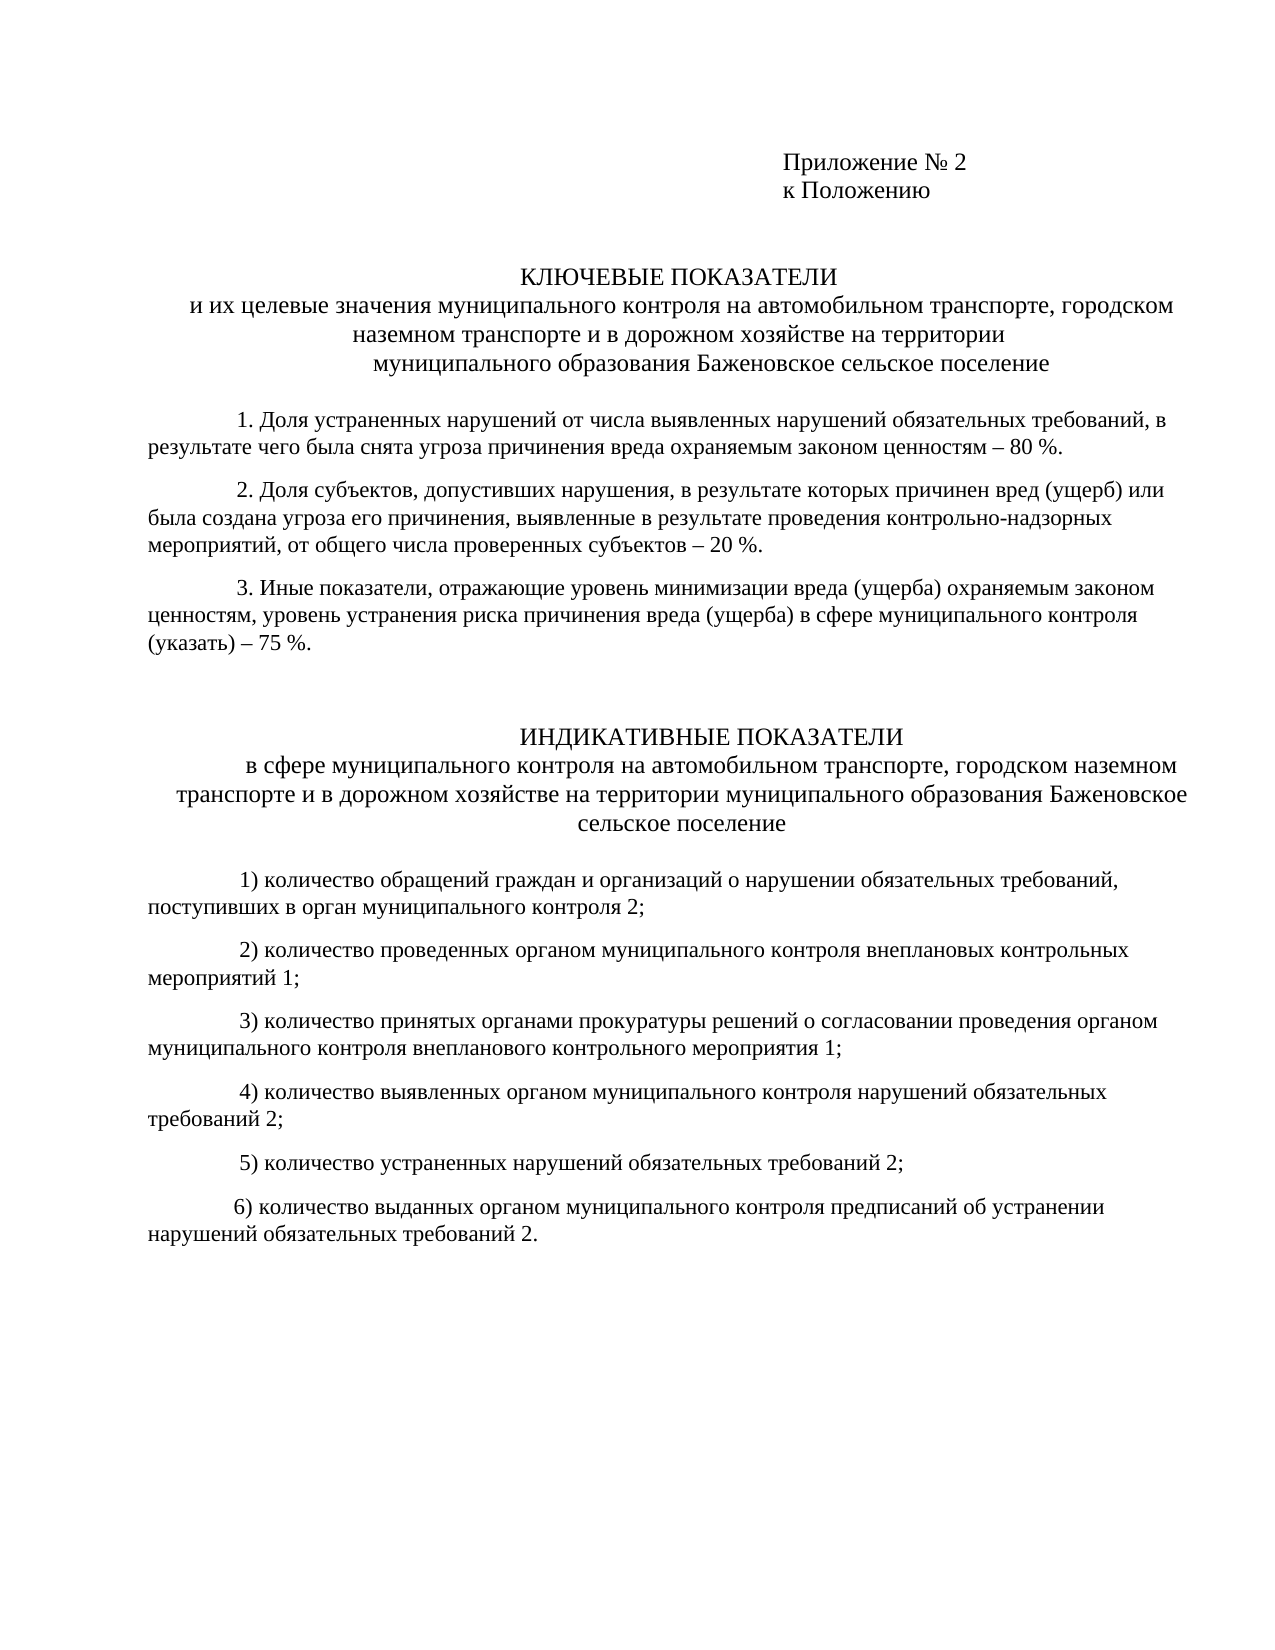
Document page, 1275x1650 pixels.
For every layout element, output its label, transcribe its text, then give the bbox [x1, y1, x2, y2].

text 3. Иные показатели, отражающие уровень минимизации вреда (ущерба) охраняемым законом ценностям, уровень устранения риска причинения вреда (ущерба) в сфере муниципального контроля (указать) – 75 %. [148, 574, 1216, 655]
text 4) количество выявленных органом муниципального контроля нарушений обязательных требований 2; [148, 1078, 1216, 1132]
text 5) количество устраненных нарушений обязательных требований 2; [148, 1149, 1216, 1175]
text Приложение № 2 [709, 147, 1216, 176]
text 1) количество обращений граждан и организаций о нарушении обязательных требований, поступивших в орган муниципального контроля 2; [148, 866, 1216, 919]
text 6) количество выданных органом муниципального контроля предписаний об устранении нарушений обязательных требований 2. [148, 1193, 1216, 1246]
text муниципального образования Баженовское сельское поселение [148, 348, 1216, 377]
text КЛЮЧЕВЫЕ ПОКАЗАТЕЛИ [148, 262, 1216, 291]
text 3) количество принятых органами прокуратуры решений о согласовании проведения органом муниципального контроля внепланового контрольного мероприятия 1; [148, 1007, 1216, 1061]
text и их целевые значения муниципального контроля на автомобильном транспорте, городском наземном транспорте и в дорожном хозяйстве на территории [148, 291, 1216, 348]
text 2) количество проведенных органом муниципального контроля внеплановых контрольных мероприятий 1; [148, 936, 1216, 990]
text 2. Доля субъектов, допустивших нарушения, в результате которых причинен вред (ущерб) или была создана угроза его причинения, выявленные в результате проведения контрольно-надзорных мероприятий, от общего числа проверенных субъектов – 20 %. [148, 476, 1216, 557]
text в сфере муниципального контроля на автомобильном транспорте, городском наземном транспорте и в дорожном хозяйстве на территории муниципального образования Баженовское сельское поселение [148, 751, 1216, 837]
text ИНДИКАТИВНЫЕ ПОКАЗАТЕЛИ [148, 722, 1216, 751]
text к Положению [709, 176, 1216, 204]
text 1. Доля устраненных нарушений от числа выявленных нарушений обязательных требований, в результате чего была снята угроза причинения вреда охраняемым законом ценностям – 80 %. [148, 406, 1216, 459]
